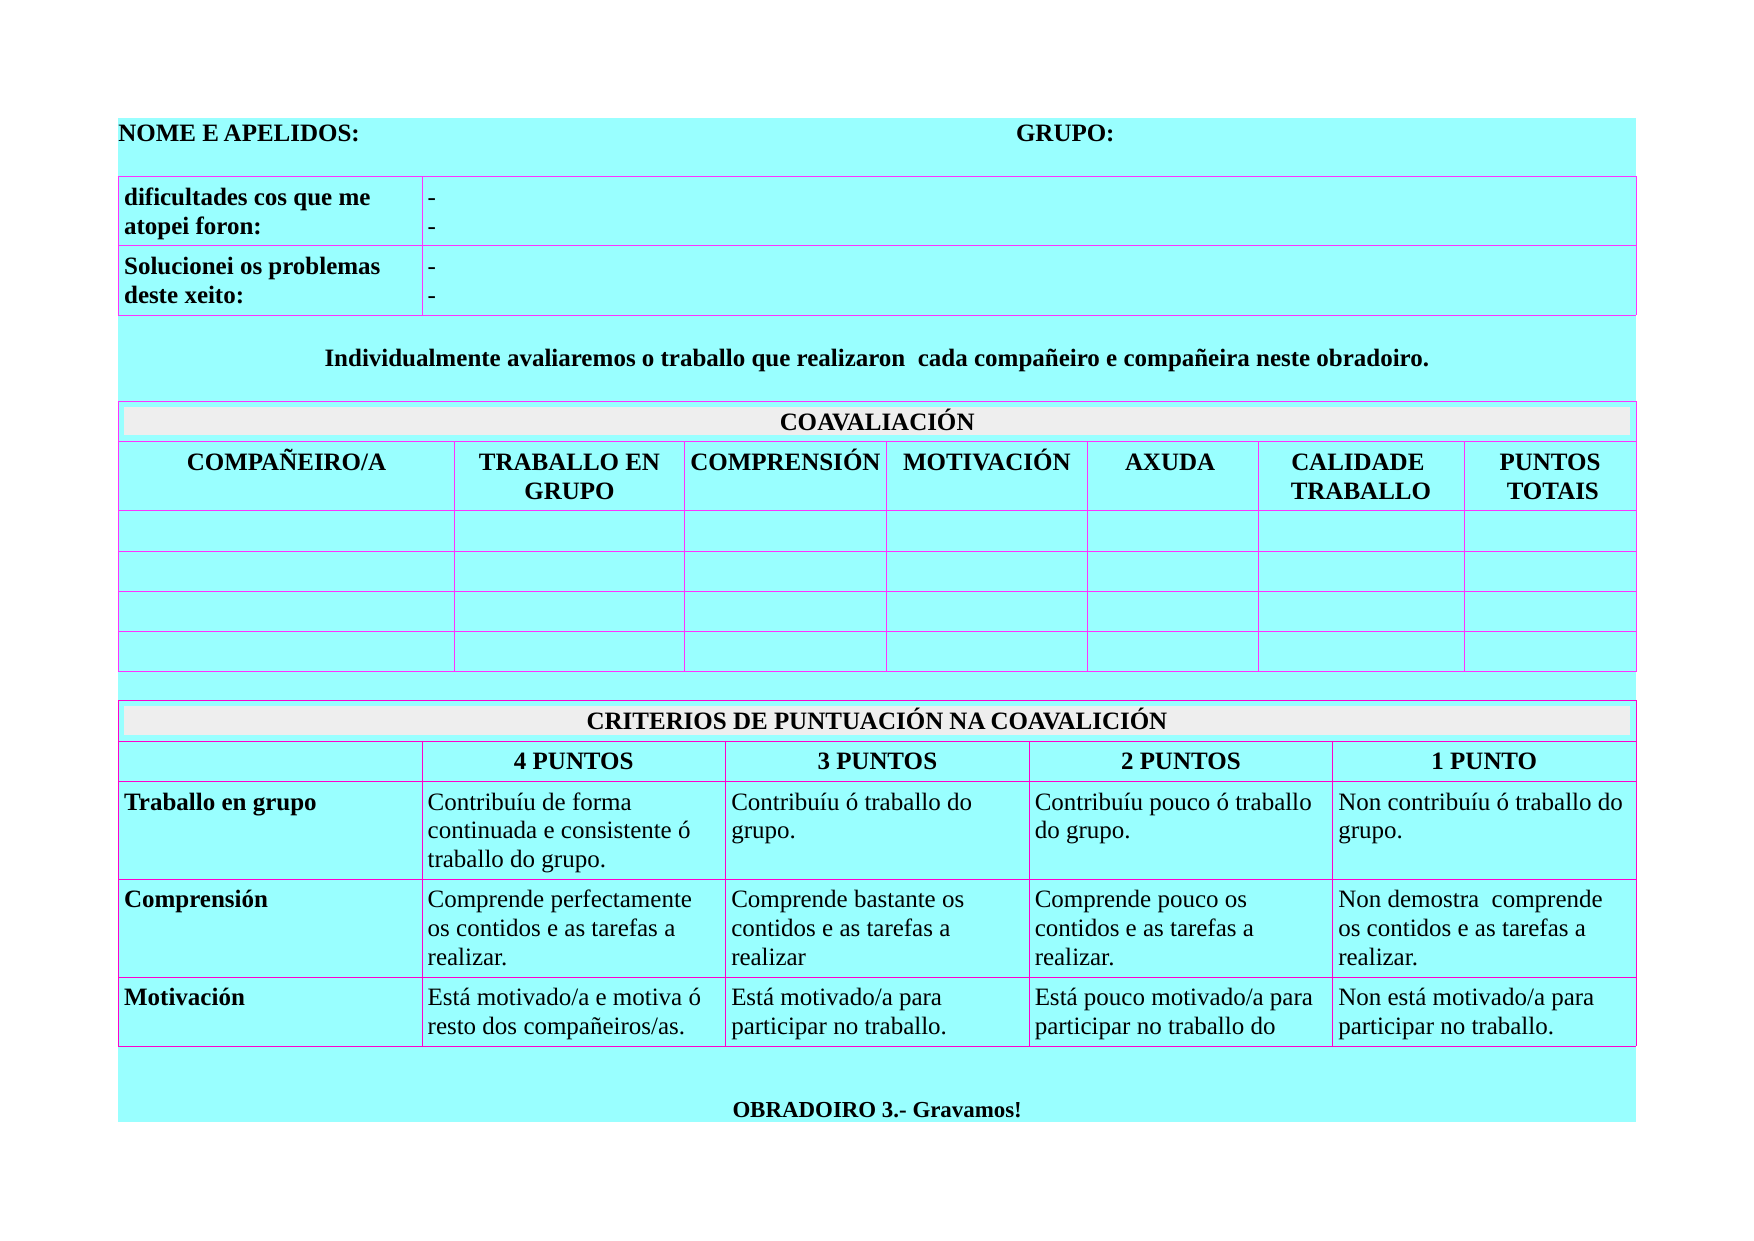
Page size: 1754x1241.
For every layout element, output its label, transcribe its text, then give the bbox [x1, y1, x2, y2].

table_cell [1465, 592, 1636, 631]
table_cell Contribuíu de forma continuada e consistente ó traballo do grupo. [423, 782, 725, 879]
table_header CRITERIOS DE PUNTUACIÓN NA COAVALICIÓN [119, 701, 1636, 741]
table_cell 2 PUNTOS [1030, 742, 1332, 781]
table_cell 3 PUNTOS [726, 742, 1029, 781]
table_cell - - [423, 246, 1636, 314]
table_cell [1259, 632, 1464, 671]
table_cell [887, 632, 1087, 671]
table_cell 4 PUNTOS [423, 742, 725, 781]
table_cell Non está motivado/a para participar no traballo. [1333, 978, 1636, 1046]
table_cell [119, 552, 454, 591]
table_cell Solucionei os problemas deste xeito: [119, 246, 422, 314]
table_cell Non demostra comprende os contidos e as tarefas a realizar. [1333, 880, 1636, 977]
table_cell Está motivado/a e motiva ó resto dos compañeiros/as. [423, 978, 725, 1046]
table_cell [455, 632, 684, 671]
table_cell [685, 632, 886, 671]
table_cell [119, 511, 454, 551]
table_cell Contribuíu pouco ó traballo do grupo. [1030, 782, 1332, 879]
table_cell [119, 592, 454, 631]
table_cell Comprende pouco os contidos e as tarefas a realizar. [1030, 880, 1332, 977]
table_cell Non contribuíu ó traballo do grupo. [1333, 782, 1636, 879]
text Individualmente avaliaremos o traballo que realizaron cada compañeiro e compañeira neste obradoiro. [118, 343, 1636, 372]
table_header COAVALIACIÓN [119, 402, 1636, 441]
table_cell [887, 592, 1087, 631]
table_cell - - - [423, 177, 1636, 245]
table_cell COMPAÑEIRO/A [119, 442, 454, 510]
table_cell dificultades cos que me atopei foron: [119, 177, 422, 245]
table_cell Está motivado/a para participar no traballo. [726, 978, 1029, 1046]
table_cell Motivación [119, 978, 422, 1046]
table_cell Traballo en grupo [119, 782, 422, 879]
table_cell [1259, 511, 1464, 551]
table_cell TRABALLO EN GRUPO [455, 442, 684, 510]
table_cell [1088, 511, 1258, 551]
table_cell MOTIVACIÓN [887, 442, 1087, 510]
table_cell PUNTOS TOTAIS [1465, 442, 1636, 510]
table_cell [1088, 592, 1258, 631]
table_cell [1088, 552, 1258, 591]
table_cell [455, 592, 684, 631]
table_cell 1 PUNTO [1333, 742, 1636, 781]
table_cell Está pouco motivado/a para participar no traballo do [1030, 978, 1332, 1046]
table_cell [887, 552, 1087, 591]
table_cell COMPRENSIÓN [685, 442, 886, 510]
table_cell [1259, 592, 1464, 631]
table_cell [1465, 552, 1636, 591]
table_cell [685, 592, 886, 631]
table_cell Comprende bastante os contidos e as tarefas a realizar [726, 880, 1029, 977]
table_cell [455, 511, 684, 551]
table_cell Contribuíu ó traballo do grupo. [726, 782, 1029, 879]
table_cell [455, 552, 684, 591]
table_cell Comprende perfectamente os contidos e as tarefas a realizar. [423, 880, 725, 977]
table_cell [1259, 552, 1464, 591]
table_cell [1465, 511, 1636, 551]
table_cell Comprensión [119, 880, 422, 977]
table_cell [1088, 632, 1258, 671]
table_cell [1465, 632, 1636, 671]
table_cell [685, 511, 886, 551]
table_cell [119, 742, 422, 781]
table_cell [887, 511, 1087, 551]
table_cell [119, 632, 454, 671]
table_cell CALIDADE TRABALLO [1259, 442, 1464, 510]
table_cell [685, 552, 886, 591]
table_cell AXUDA [1088, 442, 1258, 510]
